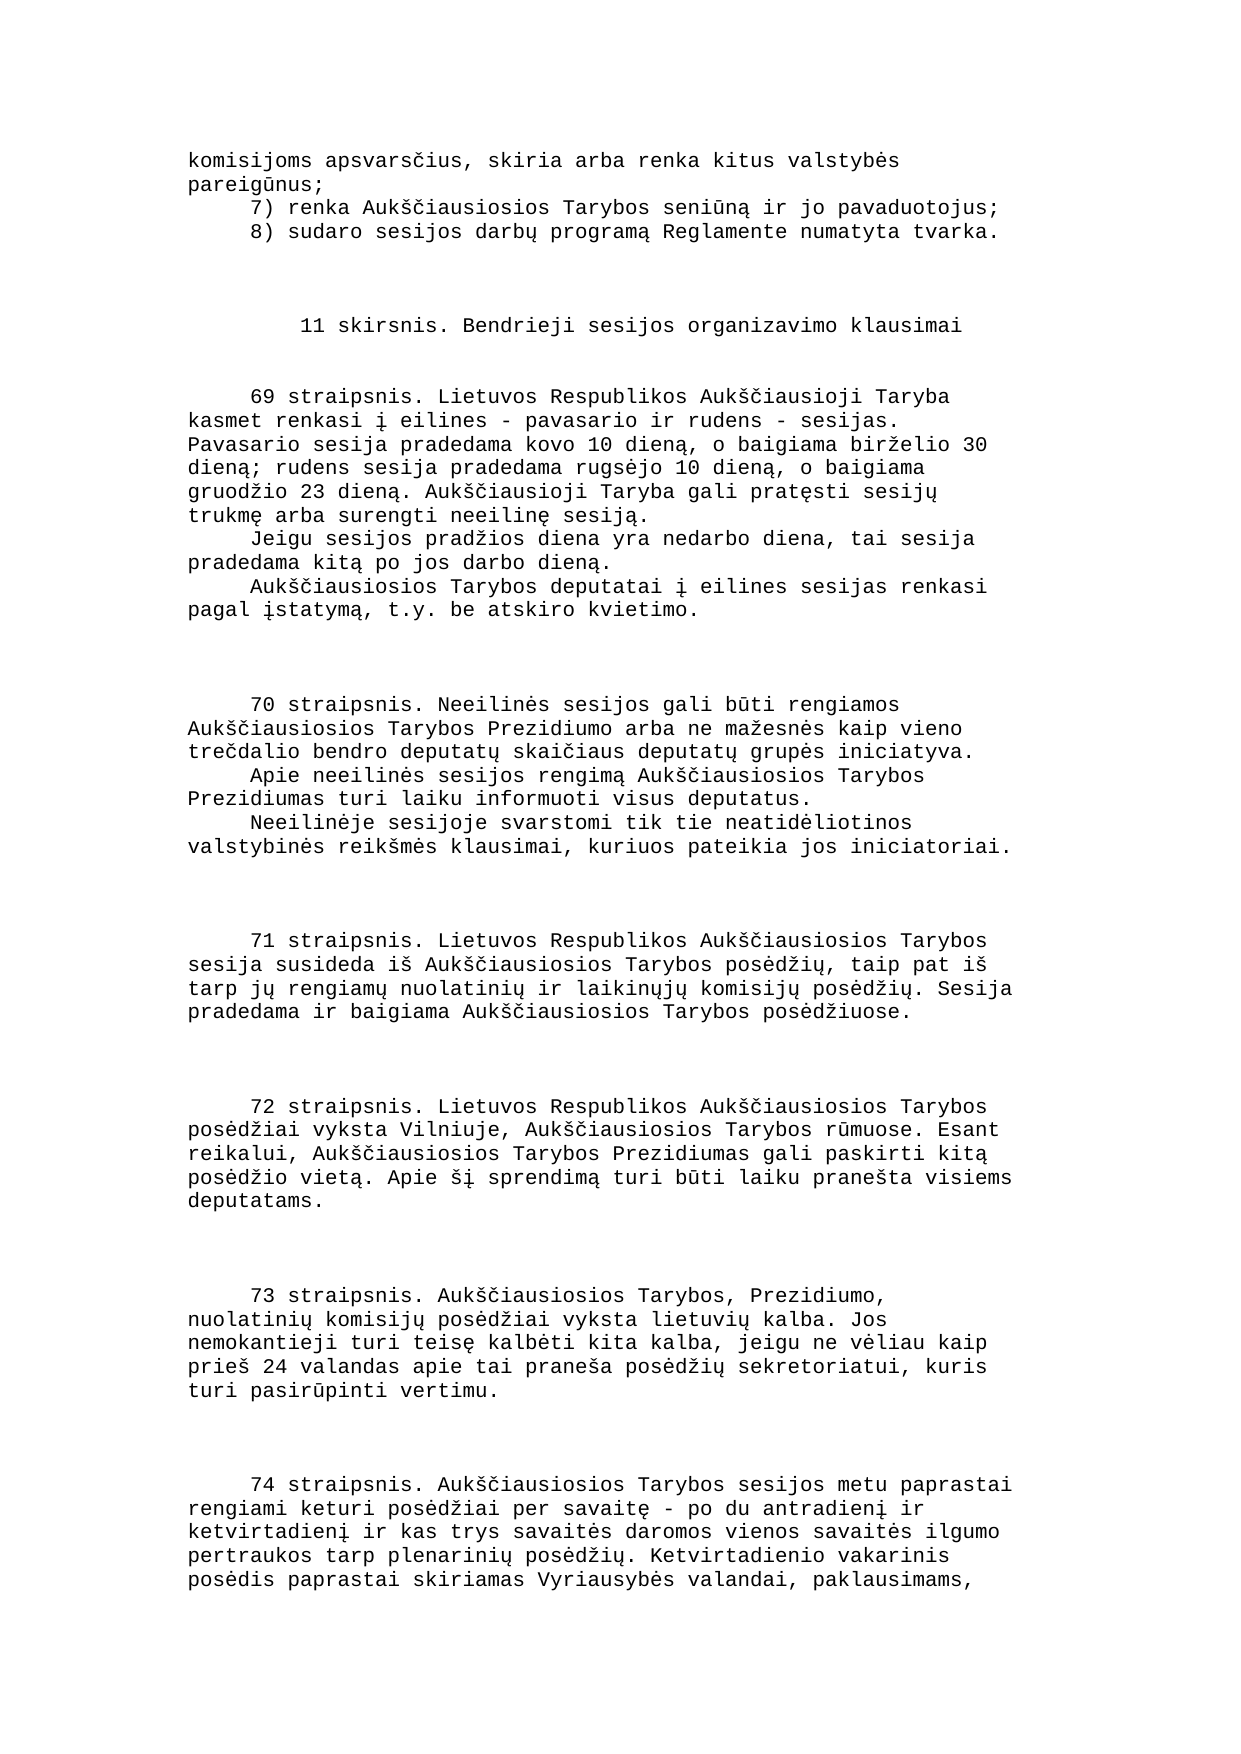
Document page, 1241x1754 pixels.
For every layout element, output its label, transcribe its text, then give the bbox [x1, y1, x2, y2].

text dieną; rudens sesija pradedama rugsėjo 10 dieną, o baigiama [187, 457, 1053, 481]
text Apie neeilinės sesijos rengimą Aukščiausiosios Tarybos [187, 765, 1053, 788]
text sesija susideda iš Aukščiausiosios Tarybos posėdžių, taip pat iš [187, 954, 1053, 978]
text 73 straipsnis. Aukščiausiosios Tarybos, Prezidiumo, [187, 1285, 1053, 1309]
text kasmet renkasi į eilines - pavasario ir rudens - sesijas. [187, 410, 1053, 434]
text rengiami keturi posėdžiai per savaitę - po du antradienį ir [187, 1498, 1053, 1521]
text pertraukos tarp plenarinių posėdžių. Ketvirtadienio vakarinis [187, 1545, 1053, 1569]
text Jeigu sesijos pradžios diena yra nedarbo diena, tai sesija [187, 528, 1053, 552]
text valstybinės reikšmės klausimai, kuriuos pateikia jos iniciatoriai. [187, 836, 1053, 859]
text posėdis paprastai skiriamas Vyriausybės valandai, paklausimams, [187, 1569, 1053, 1592]
text 7) renka Aukščiausiosios Tarybos seniūną ir jo pavaduotojus; [187, 197, 1053, 221]
text ketvirtadienį ir kas trys savaitės daromos vienos savaitės ilgumo [187, 1521, 1053, 1545]
text posėdžiai vyksta Vilniuje, Aukščiausiosios Tarybos rūmuose. Esant [187, 1119, 1053, 1143]
text trečdalio bendro deputatų skaičiaus deputatų grupės iniciatyva. [187, 741, 1053, 765]
text pradedama kitą po jos darbo dieną. [187, 552, 1053, 576]
text 70 straipsnis. Neeilinės sesijos gali būti rengiamos [187, 694, 1053, 717]
text tarp jų rengiamų nuolatinių ir laikinųjų komisijų posėdžių. Sesija [187, 978, 1053, 1001]
text 71 straipsnis. Lietuvos Respublikos Aukščiausiosios Tarybos [187, 930, 1053, 954]
text Aukščiausiosios Tarybos deputatai į eilines sesijas renkasi [187, 576, 1053, 599]
text turi pasirūpinti vertimu. [187, 1379, 1053, 1403]
text pareigūnus; [187, 174, 1053, 197]
text 69 straipsnis. Lietuvos Respublikos Aukščiausioji Taryba [187, 386, 1053, 410]
text nemokantieji turi teisę kalbėti kita kalba, jeigu ne vėliau kaip [187, 1332, 1053, 1356]
text 11 skirsnis. Bendrieji sesijos organizavimo klausimai [187, 316, 1053, 339]
text Neeilinėje sesijoje svarstomi tik tie neatidėliotinos [187, 812, 1053, 836]
text gruodžio 23 dieną. Aukščiausioji Taryba gali pratęsti sesijų [187, 481, 1053, 505]
text Prezidiumas turi laiku informuoti visus deputatus. [187, 788, 1053, 812]
text pagal įstatymą, t.y. be atskiro kvietimo. [187, 599, 1053, 623]
text Pavasario sesija pradedama kovo 10 dieną, o baigiama birželio 30 [187, 434, 1053, 457]
text nuolatinių komisijų posėdžiai vyksta lietuvių kalba. Jos [187, 1309, 1053, 1332]
text 8) sudaro sesijos darbų programą Reglamente numatyta tvarka. [187, 221, 1053, 244]
text 74 straipsnis. Aukščiausiosios Tarybos sesijos metu paprastai [187, 1474, 1053, 1498]
text trukmę arba surengti neeilinę sesiją. [187, 505, 1053, 528]
text 72 straipsnis. Lietuvos Respublikos Aukščiausiosios Tarybos [187, 1096, 1053, 1119]
text posėdžio vietą. Apie šį sprendimą turi būti laiku pranešta visiems [187, 1167, 1053, 1190]
text Aukščiausiosios Tarybos Prezidiumo arba ne mažesnės kaip vieno [187, 717, 1053, 741]
text deputatams. [187, 1190, 1053, 1214]
text prieš 24 valandas apie tai praneša posėdžių sekretoriatui, kuris [187, 1356, 1053, 1379]
text komisijoms apsvarsčius, skiria arba renka kitus valstybės [187, 150, 1053, 174]
text pradedama ir baigiama Aukščiausiosios Tarybos posėdžiuose. [187, 1001, 1053, 1025]
text reikalui, Aukščiausiosios Tarybos Prezidiumas gali paskirti kitą [187, 1143, 1053, 1167]
